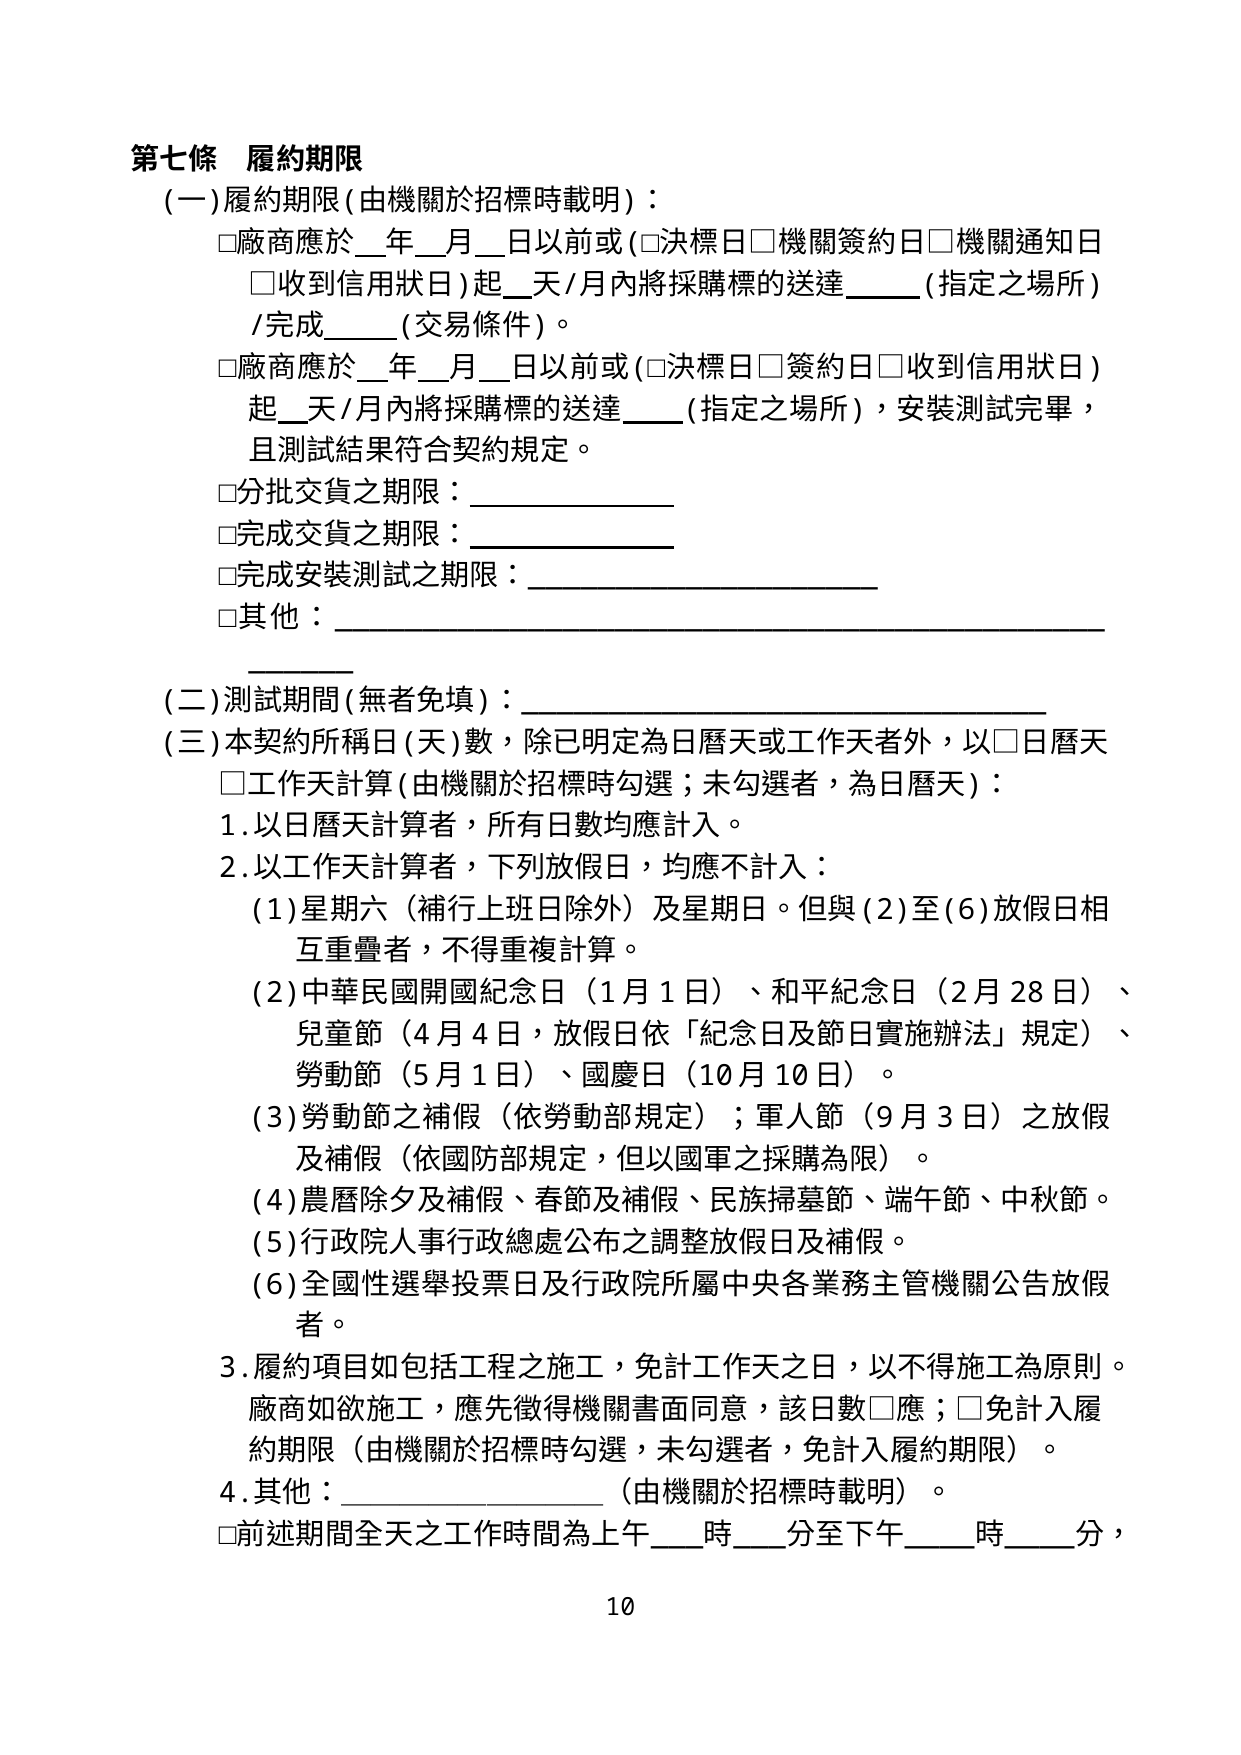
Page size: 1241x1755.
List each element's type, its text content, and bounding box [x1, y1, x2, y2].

text (4)農曆除夕及補假、春節及補假、民族掃墓節、端午節、中秋節。 [248, 1177, 1110, 1219]
text 3.履約項目如包括工程之施工，免計工作天之日，以不得施工為原則。廠商如欲施工，應先徵得機關書面同意，該日數□應；□免計入履約期限（由機關於招標時勾選，未勾選者，免計入履約期限）。 [218, 1344, 1104, 1469]
text 4.其他：＿＿＿＿＿＿＿＿＿（由機關於招標時載明）。 [218, 1469, 1104, 1511]
text 1.以日曆天計算者，所有日數均應計入。 [218, 802, 1104, 844]
text 第七條 履約期限 [130, 136, 1110, 177]
text (2)中華民國開國紀念日（1月1日）、和平紀念日（2月28日）、兒童節（4月4日，放假日依「紀念日及節日實施辦法」規定）、勞動節（5月1日）、國慶日（10月10日）。 [248, 969, 1110, 1094]
text (二)測試期間(無者免填)：______________________________ [159, 677, 1110, 719]
text □其他：__________________________________________________ [218, 594, 1104, 677]
text (6)全國性選舉投票日及行政院所屬中央各業務主管機關公告放假者。 [248, 1261, 1110, 1344]
text □完成交貨之期限： [218, 511, 1104, 552]
text (3)勞動節之補假（依勞動部規定）；軍人節（9月3日）之放假及補假（依國防部規定，但以國軍之採購為限）。 [248, 1094, 1110, 1177]
text □完成安裝測試之期限：____________________ [218, 552, 1104, 594]
text □分批交貨之期限： [218, 469, 1104, 511]
text (1)星期六（補行上班日除外）及星期日。但與(2)至(6)放假日相互重疊者，不得重複計算。 [248, 886, 1110, 969]
text □廠商應於 年 月 日以前或(□決標日□簽約日□收到信用狀日)起 天/月內將採購標的送達 (指定之場所)，安裝測試完畢，且測試結果符合契約規定。 [218, 344, 1104, 469]
text □廠商應於 年 月 日以前或(□決標日□機關簽約日□機關通知日□收到信用狀日)起 天/月內將採購標的送達 (指定之場所)/完成 (交易條件)。 [218, 219, 1104, 344]
text (三)本契約所稱日(天)數，除已明定為日曆天或工作天者外，以□日曆天 □工作天計算(由機關於招標時勾選；未勾選者，為日曆天)： [159, 719, 1110, 802]
text (5)行政院人事行政總處公布之調整放假日及補假。 [248, 1219, 1110, 1261]
text (一)履約期限(由機關於招標時載明)： [159, 177, 1110, 219]
text 2.以工作天計算者，下列放假日，均應不計入： [218, 844, 1104, 886]
text □前述期間全天之工作時間為上午___時___分至下午____時____分，中午休息時間為中午____時____分至下午____時____分；半天之工作時間為上午____時____分至下午____時____分。 [218, 1511, 1104, 1552]
